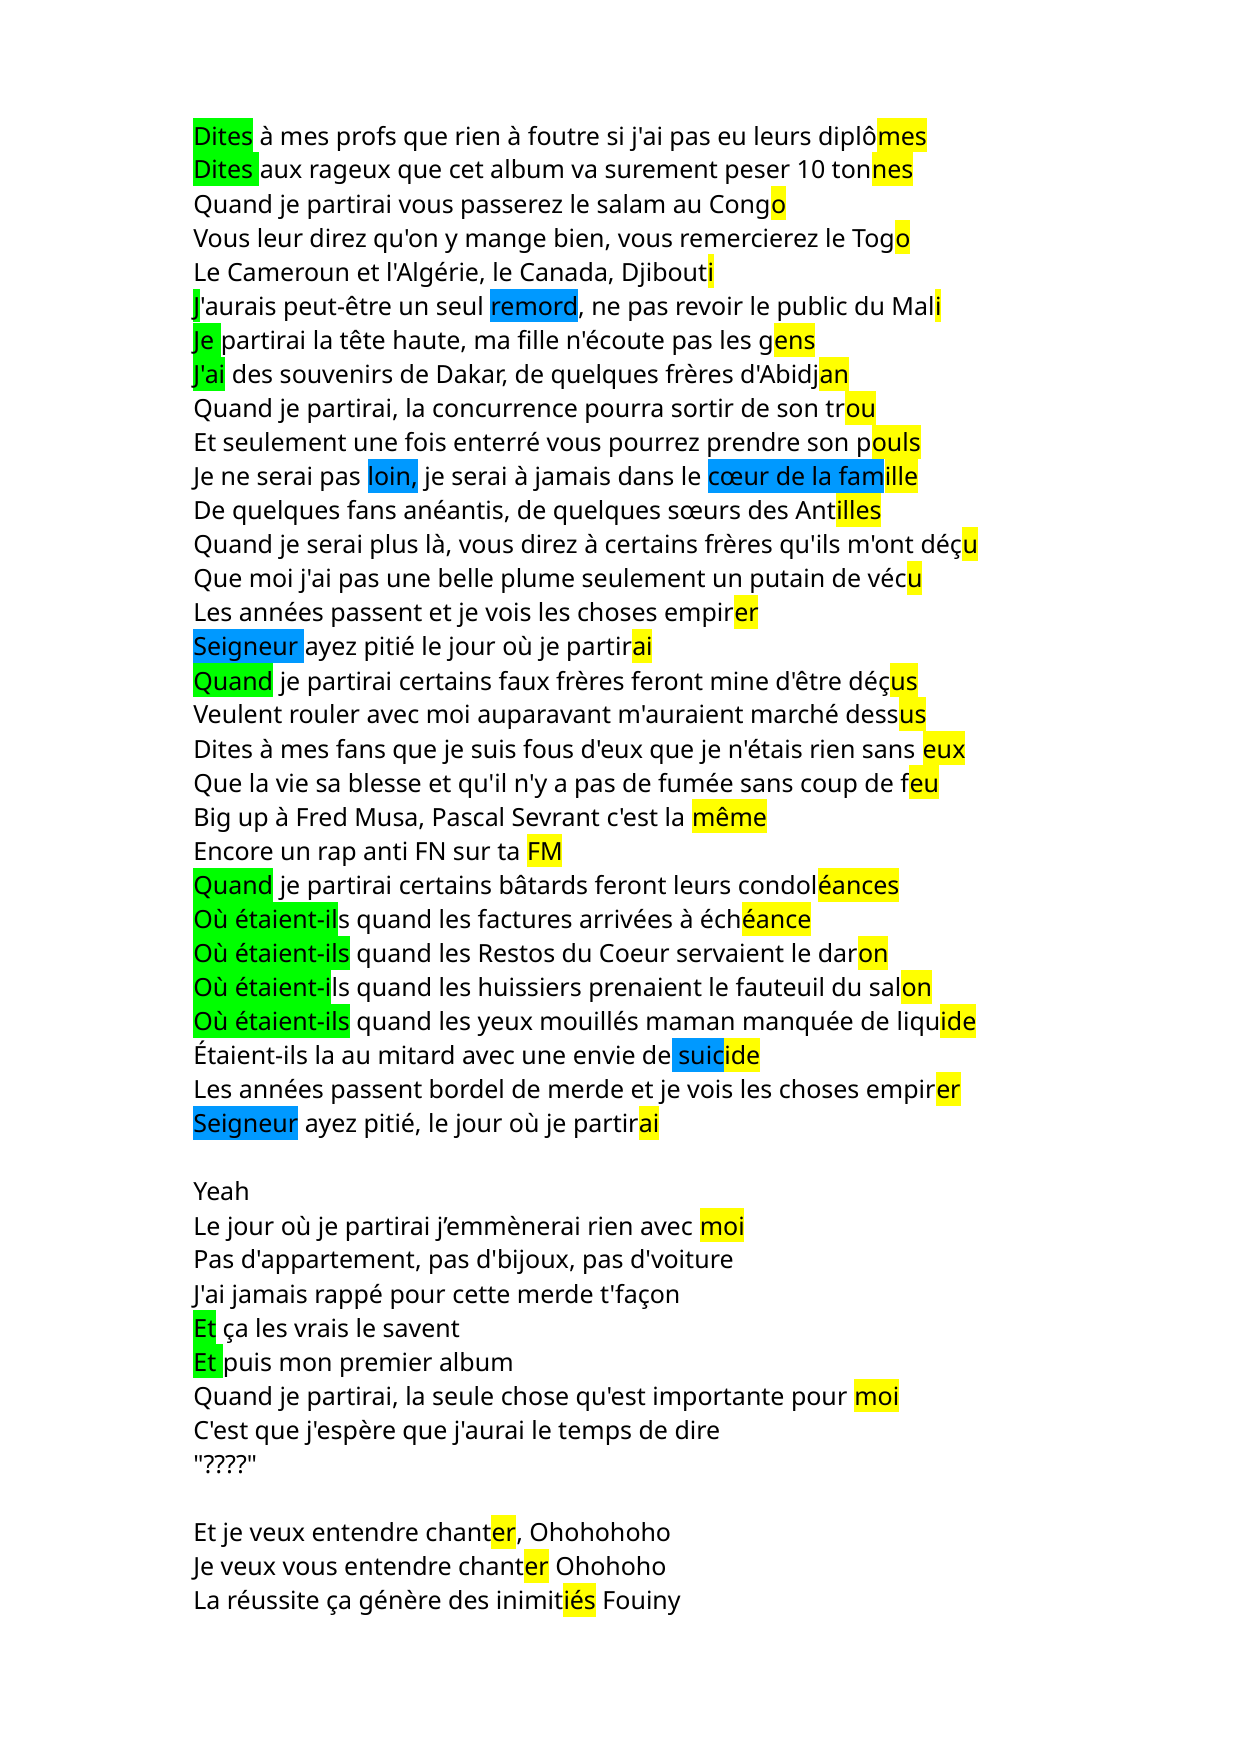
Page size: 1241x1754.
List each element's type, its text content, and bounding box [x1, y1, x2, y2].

list Dites à mes profs que rien à foutre si j'ai pas eu leurs diplômes Dites aux rageux que cet album va surement peser 10 tonnes Quand je partirai vous passerez le salam au Congo Vous leur direz qu'on y mange bien, vous remercierez le Togo Le Cameroun et l'Algérie, le Canada, Djibouti J'aurais peut-être un seul remord, ne pas revoir le public du Mali Je partirai la tête haute, ma fille n'écoute pas les gens J'ai des souvenirs de Dakar, de quelques frères d'Abidjan Quand je partirai, la concurrence pourra sortir de son trou Et seulement une fois enterré vous pourrez prendre son pouls Je ne serai pas loin, je serai à jamais dans le cœur de la famille De quelques fans anéantis, de quelques sœurs des Antilles Quand je serai plus là, vous direz à certains frères qu'ils m'ont déçu Que moi j'ai pas une belle plume seulement un putain de vécu Les années passent et je vois les choses empirer Seigneur ayez pitié le jour où je partirai Quand je partirai certains faux frères feront mine d'être déçus Veulent rouler avec moi auparavant m'auraient marché dessus Dites à mes fans que je suis fous d'eux que je n'étais rien sans eux Que la vie sa blesse et qu'il n'y a pas de fumée sans coup de feu Big up à Fred Musa, Pascal Sevrant c'est la même Encore un rap anti FN sur ta FM Quand je partirai certains bâtards feront leurs condoléances Où étaient-ils quand les factures arrivées à échéance Où étaient-ils quand les Restos du Coeur servaient le daron Où étaient-ils quand les huissiers prenaient le fauteuil du salon Où étaient-ils quand les yeux mouillés maman manquée de liquide Étaient-ils la au mitard avec une envie de suicide Les années passent bordel de merde et je vois les choses empirer Seigneur ayez pitié, le jour où je partirai Yeah Le jour où je partirai j’emmènerai rien avec moi Pas d'appartement, pas d'bijoux, pas d'voiture J'ai jamais rappé pour cette merde t'façon Et ça les vrais le savent Et puis mon premier album Quand je partirai, la seule chose qu'est importante pour moi C'est que j'espère que j'aurai le temps de dire "????" Et je veux entendre chanter, Ohohohoho Je veux vous entendre chanter Ohohoho La réussite ça génère des inimitiés Fouiny [156, 118, 1122, 1617]
